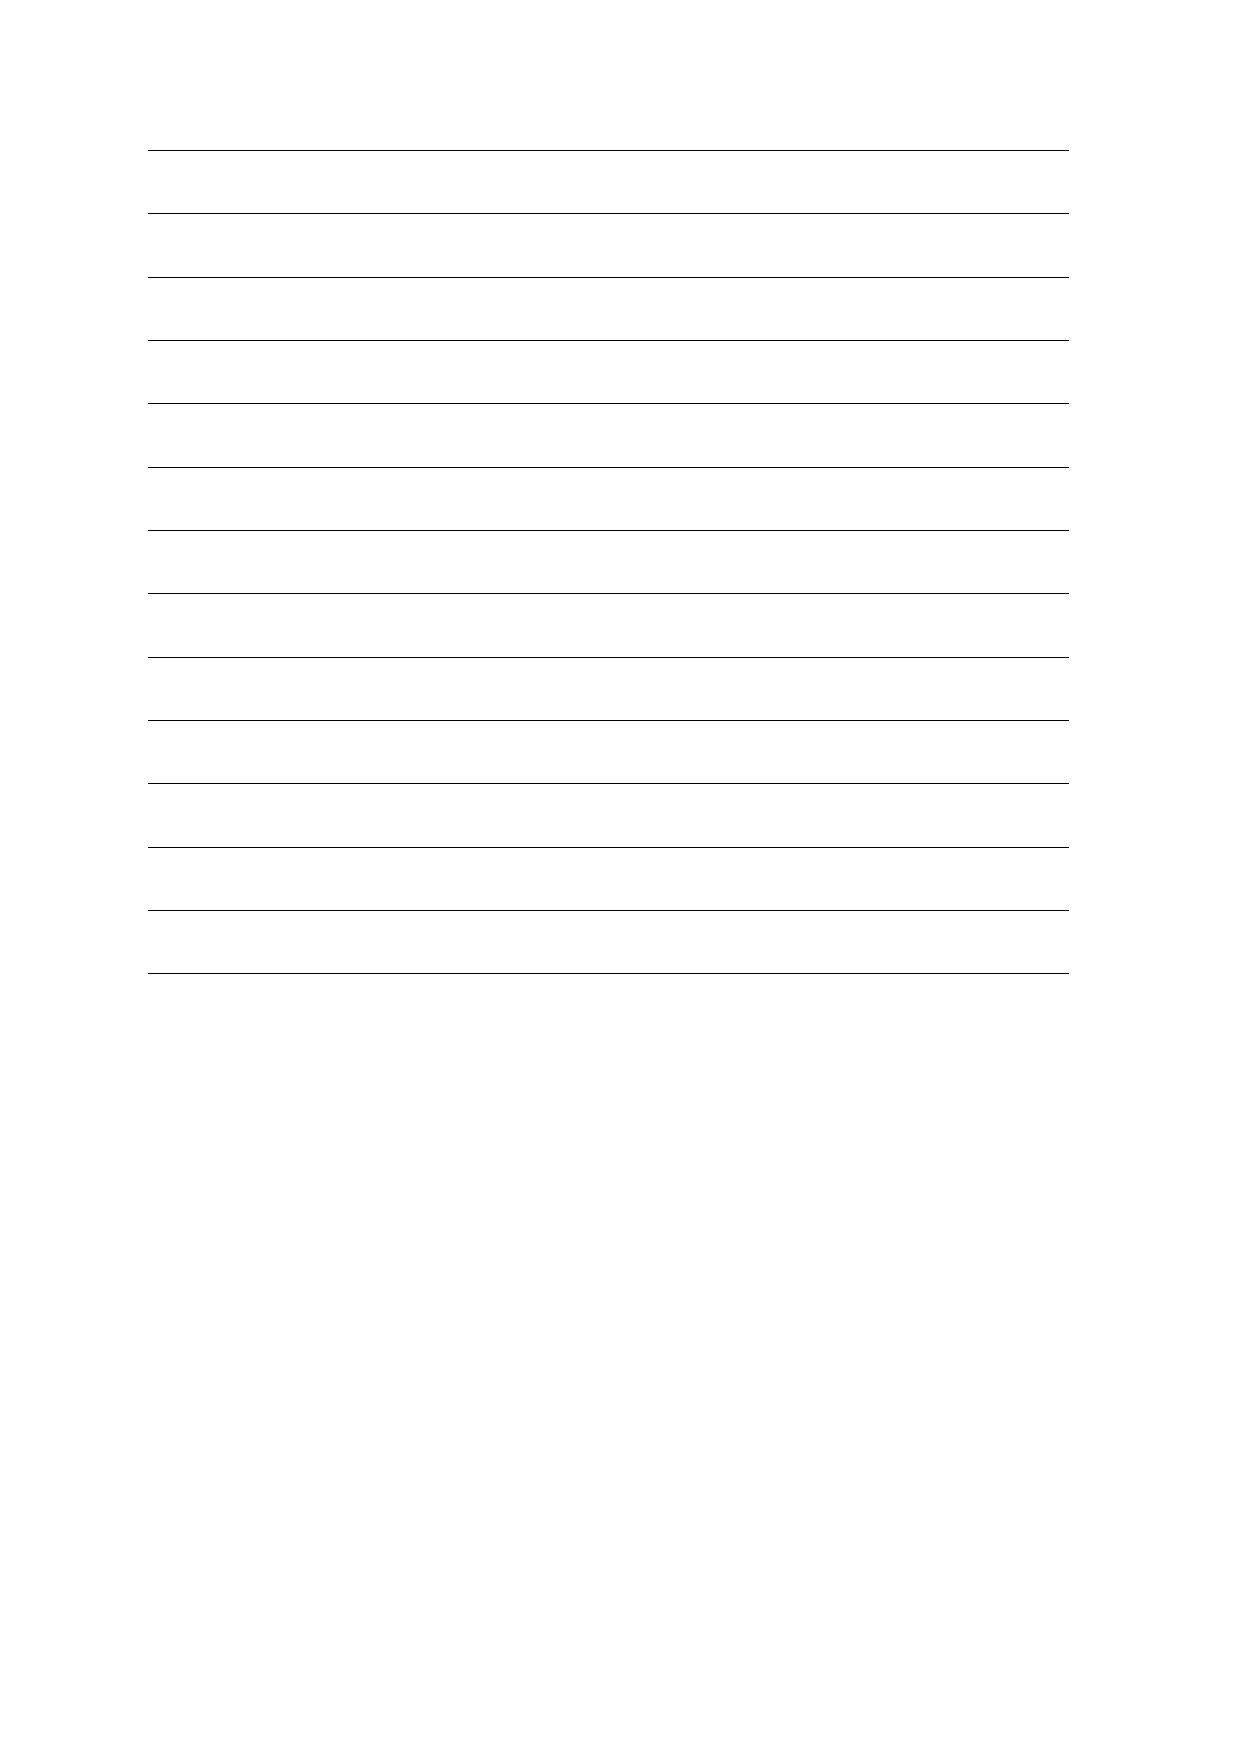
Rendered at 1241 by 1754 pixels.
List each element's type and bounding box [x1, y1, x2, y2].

table_cell [148, 911, 1069, 973]
table_cell [148, 151, 1069, 213]
table_cell [148, 848, 1069, 910]
table_cell [148, 404, 1069, 467]
table_cell [148, 278, 1069, 340]
table_cell [148, 721, 1069, 783]
table_cell [148, 468, 1069, 530]
table_cell [148, 531, 1069, 593]
table_cell [148, 658, 1069, 720]
table_cell [148, 784, 1069, 847]
table_cell [148, 341, 1069, 403]
table_cell [148, 214, 1069, 277]
table_cell [148, 594, 1069, 657]
